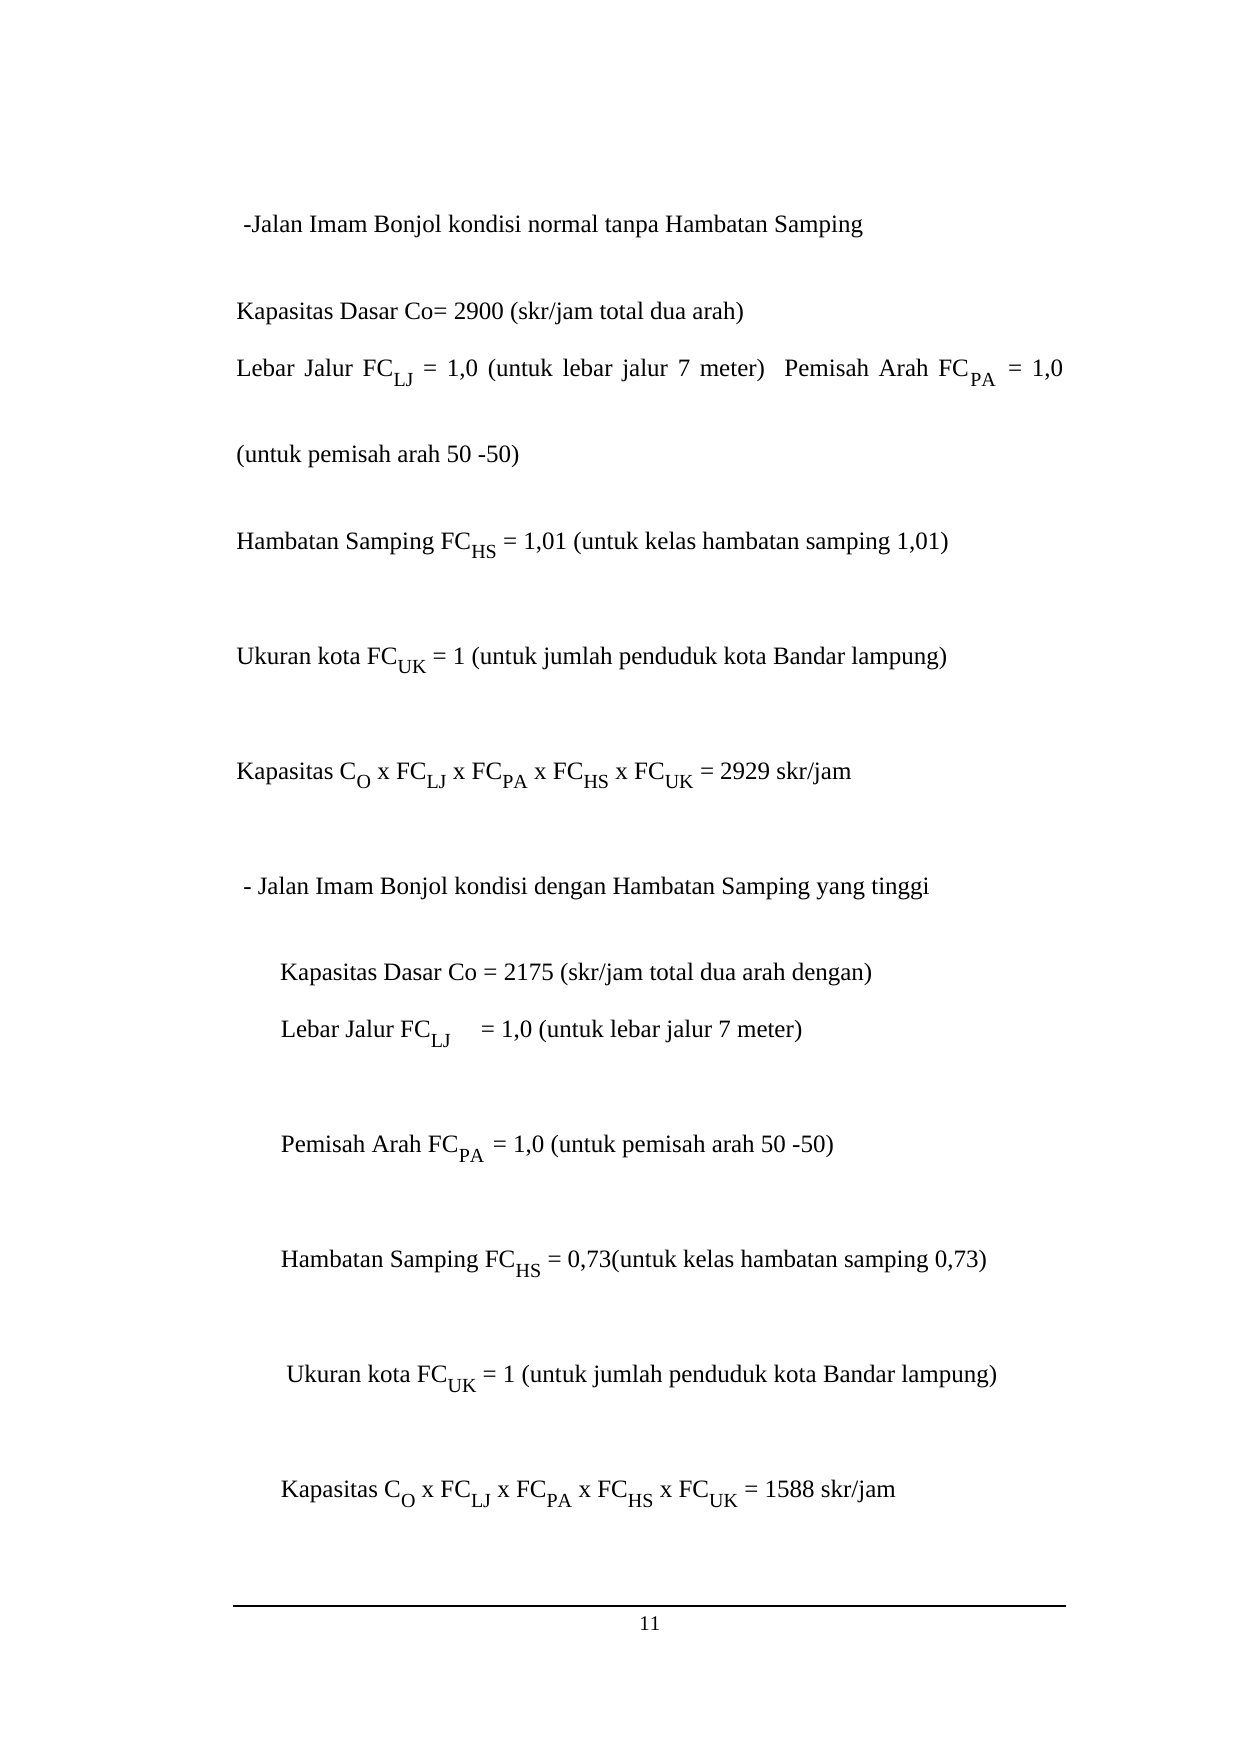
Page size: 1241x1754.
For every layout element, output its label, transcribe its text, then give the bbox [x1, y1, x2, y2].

text -Jalan Imam Bonjol kondisi normal tanpa Hambatan Samping [243, 209, 1055, 238]
text Kapasitas Dasar Co= 2900 (skr/jam total dua arah) [236, 288, 1063, 324]
text Lebar Jalur FCLJ = 1,0 (untuk lebar jalur 7 meter) Pemisah Arah FCPA = 1,0 (untuk pemisah arah 50 -50) [236, 337, 1063, 468]
text Lebar Jalur FCLJ = 1,0 (untuk lebar jalur 7 meter) [281, 998, 1063, 1052]
text Hambatan Samping FCHS = 0,73(untuk kelas hambatan samping 0,73) [281, 1216, 1063, 1282]
text Hambatan Samping FCHS = 1,01 (untuk kelas hambatan samping 1,01) [236, 509, 1063, 563]
text Pemisah Arah FCPA = 1,0 (untuk pemisah arah 50 -50) [281, 1101, 1063, 1167]
text Kapasitas Dasar Co = 2175 (skr/jam total dua arah dengan) [236, 949, 1063, 986]
text Kapasitas CO x FCLJ x FCPA x FCHS x FCUK = 2929 skr/jam [236, 728, 1055, 793]
text - Jalan Imam Bonjol kondisi dengan Hambatan Samping yang tinggi [243, 855, 1055, 899]
text Ukuran kota FCUK = 1 (untuk jumlah penduduk kota Bandar lampung) [236, 1331, 1063, 1397]
text Ukuran kota FCUK = 1 (untuk jumlah penduduk kota Bandar lampung) [236, 613, 1063, 678]
text Kapasitas CO x FCLJ x FCPA x FCHS x FCUK = 1588 skr/jam [281, 1446, 1055, 1512]
